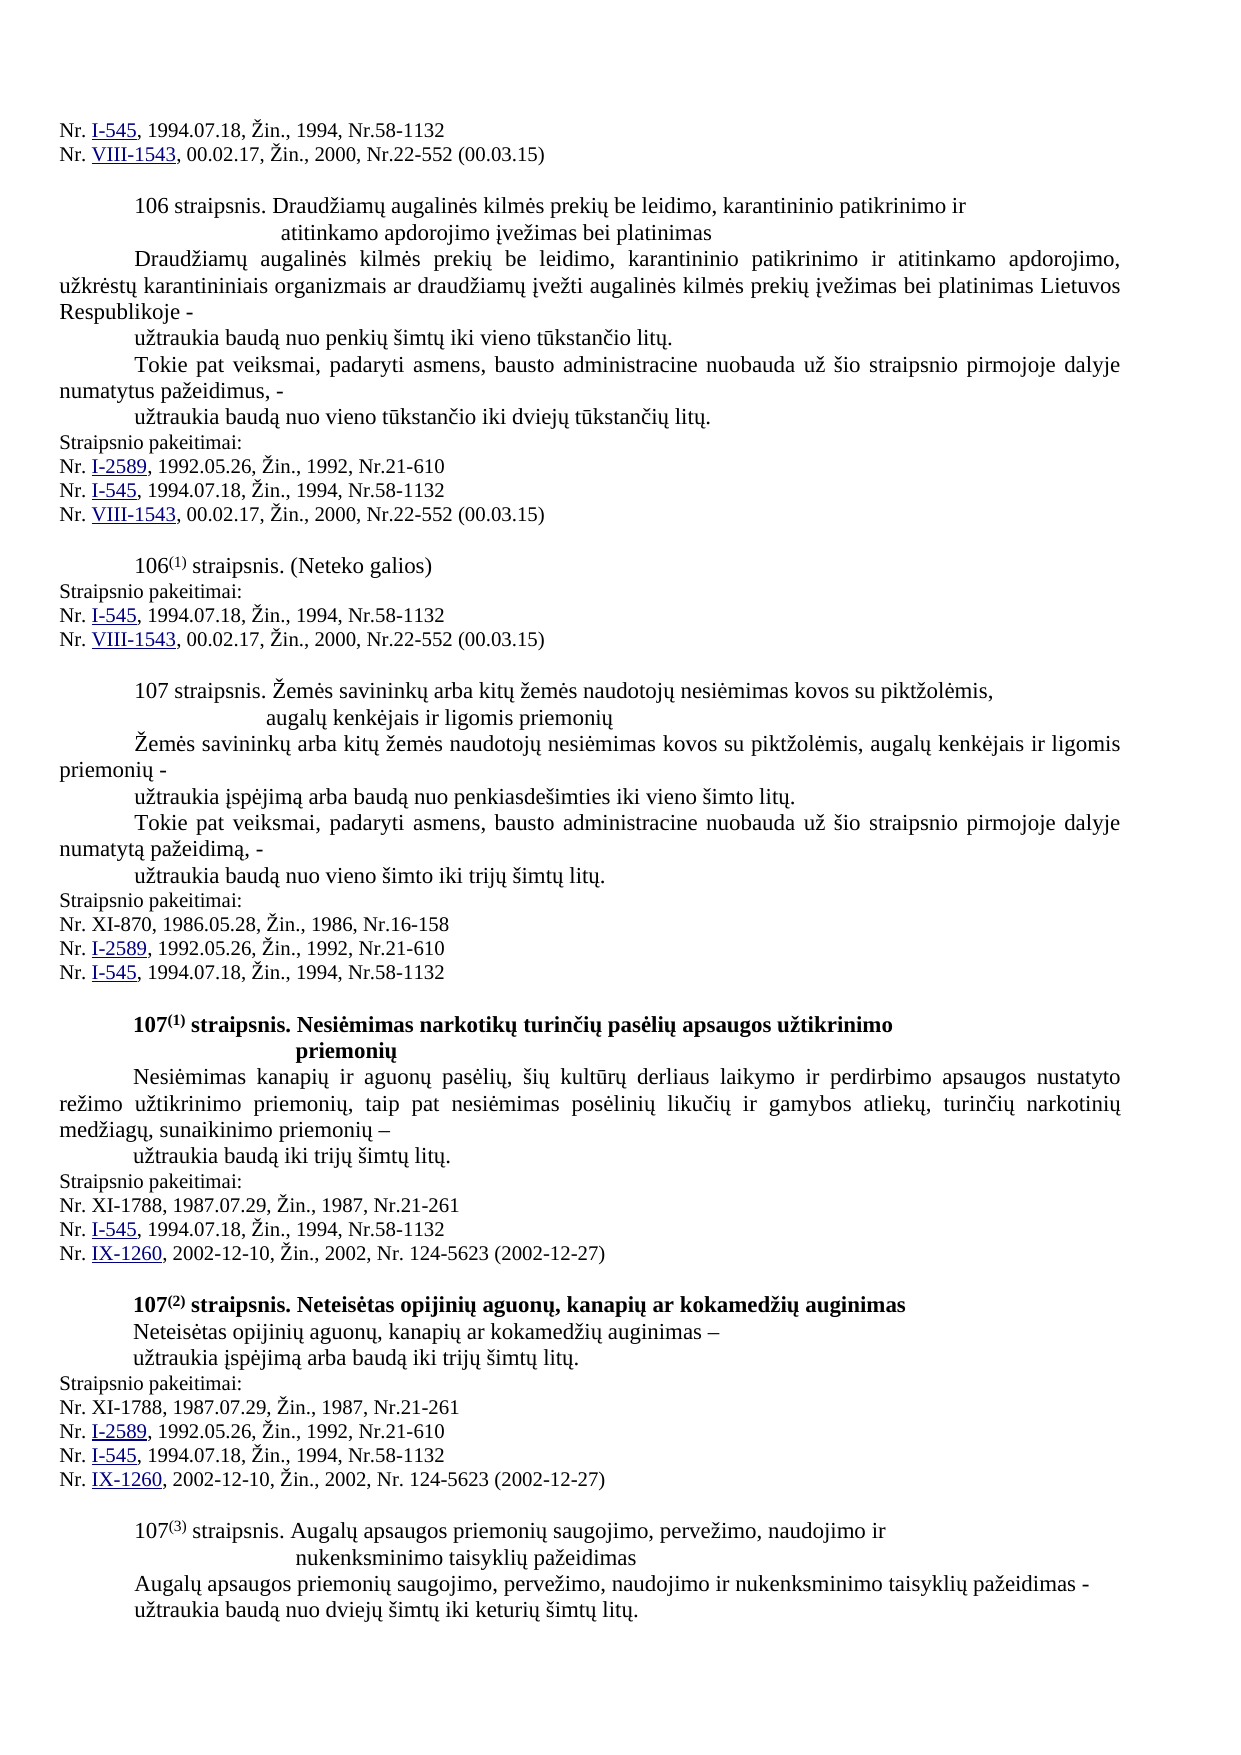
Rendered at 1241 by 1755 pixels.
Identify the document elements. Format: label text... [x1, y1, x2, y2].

text Straipsnio pakeitimai: [59, 1169, 1122, 1193]
text užtraukia baudą nuo vieno šimto iki trijų šimtų litų. [59, 862, 1122, 888]
text 106 straipsnis. Draudžiamų augalinės kilmės prekių be leidimo, karantininio patikrinimo ir [134, 193, 1122, 219]
text Nr. IX-1260, 2002-12-10, Žin., 2002, Nr. 124-5623 (2002-12-27) [59, 1467, 1122, 1491]
text Nr. VIII-1543, 00.02.17, Žin., 2000, Nr.22-552 (00.03.15) [59, 502, 1122, 526]
text 107(1) straipsnis. Nesiėmimas narkotikų turinčių pasėlių apsaugos užtikrinimo [59, 1011, 1122, 1037]
text Neteisėtas opijinių aguonų, kanapių ar kokamedžių auginimas – [59, 1318, 1122, 1344]
text Nr. XI-870, 1986.05.28, Žin., 1986, Nr.16-158 [59, 912, 1122, 936]
text užtraukia įspėjimą arba baudą nuo penkiasdešimties iki vieno šimto litų. [59, 783, 1122, 809]
text Nr. I-545, 1994.07.18, Žin., 1994, Nr.58-1132 [59, 603, 1122, 627]
text Tokie pat veiksmai, padaryti asmens, bausto administracine nuobauda už šio straipsnio pirmojoje dalyje numatytą pažeidimą, - [59, 809, 1122, 862]
text Nr. I-545, 1994.07.18, Žin., 1994, Nr.58-1132 [59, 478, 1122, 502]
text Draudžiamų augalinės kilmės prekių be leidimo, karantininio patikrinimo ir atitinkamo apdorojimo, užkrėstų karantininiais organizmais ar draudžiamų įvežti augalinės kilmės prekių įvežimas bei platinimas Lietuvos Respublikoje - [59, 245, 1122, 324]
text 107(2) straipsnis. Neteisėtas opijinių aguonų, kanapių ar kokamedžių auginimas [59, 1291, 1122, 1318]
text Nr. VIII-1543, 00.02.17, Žin., 2000, Nr.22-552 (00.03.15) [59, 142, 1122, 166]
text Nr. I-545, 1994.07.18, Žin., 1994, Nr.58-1132 [59, 1443, 1122, 1467]
text Nr. I-2589, 1992.05.26, Žin., 1992, Nr.21-610 [59, 936, 1122, 960]
text Straipsnio pakeitimai: [59, 1371, 1122, 1394]
text augalų kenkėjais ir ligomis priemonių [59, 704, 1122, 730]
text užtraukia baudą iki trijų šimtų litų. [59, 1142, 1122, 1169]
text Nr. I-545, 1994.07.18, Žin., 1994, Nr.58-1132 [59, 1217, 1122, 1241]
text Nr. I-545, 1994.07.18, Žin., 1994, Nr.58-1132 [59, 960, 1122, 984]
text užtraukia baudą nuo vieno tūkstančio iki dviejų tūkstančių litų. [59, 403, 1122, 430]
text Straipsnio pakeitimai: [59, 888, 1122, 912]
text Nr. VIII-1543, 00.02.17, Žin., 2000, Nr.22-552 (00.03.15) [59, 627, 1122, 651]
text užtraukia įspėjimą arba baudą iki trijų šimtų litų. [59, 1344, 1122, 1371]
text užtraukia baudą nuo dviejų šimtų iki keturių šimtų litų. [59, 1596, 1122, 1623]
text 107(3) straipsnis. Augalų apsaugos priemonių saugojimo, pervežimo, naudojimo ir [134, 1517, 1122, 1543]
text Žemės savininkų arba kitų žemės naudotojų nesiėmimas kovos su piktžolėmis, augalų kenkėjais ir ligomis priemonių - [59, 730, 1122, 783]
text Straipsnio pakeitimai: [59, 430, 1122, 454]
text 106(1) straipsnis. (Neteko galios) [59, 552, 1122, 579]
text Nesiėmimas kanapių ir aguonų pasėlių, šių kultūrų derliaus laikymo ir perdirbimo apsaugos nustatyto režimo užtikrinimo priemonių, taip pat nesiėmimas posėlinių likučių ir gamybos atliekų, turinčių narkotinių medžiagų, sunaikinimo priemonių – [59, 1063, 1122, 1142]
text Augalų apsaugos priemonių saugojimo, pervežimo, naudojimo ir nukenksminimo taisyklių pažeidimas - [59, 1570, 1122, 1596]
text Nr. I-2589, 1992.05.26, Žin., 1992, Nr.21-610 [59, 454, 1122, 478]
text užtraukia baudą nuo penkių šimtų iki vieno tūkstančio litų. [59, 324, 1122, 351]
text Nr. XI-1788, 1987.07.29, Žin., 1987, Nr.21-261 [59, 1394, 1122, 1419]
text Tokie pat veiksmai, padaryti asmens, bausto administracine nuobauda už šio straipsnio pirmojoje dalyje numatytus pažeidimus, - [59, 351, 1122, 403]
text 107 straipsnis. Žemės savininkų arba kitų žemės naudotojų nesiėmimas kovos su piktžolėmis, [59, 677, 1122, 704]
text Nr. XI-1788, 1987.07.29, Žin., 1987, Nr.21-261 [59, 1193, 1122, 1217]
text Straipsnio pakeitimai: [59, 579, 1122, 603]
text priemonių [59, 1037, 1122, 1063]
text Nr. I-545, 1994.07.18, Žin., 1994, Nr.58-1132 [59, 118, 1122, 142]
text Nr. IX-1260, 2002-12-10, Žin., 2002, Nr. 124-5623 (2002-12-27) [59, 1241, 1122, 1265]
text Nr. I-2589, 1992.05.26, Žin., 1992, Nr.21-610 [59, 1419, 1122, 1443]
text nukenksminimo taisyklių pažeidimas [295, 1543, 1122, 1570]
text atitinkamo apdorojimo įvežimas bei platinimas [281, 219, 1122, 245]
